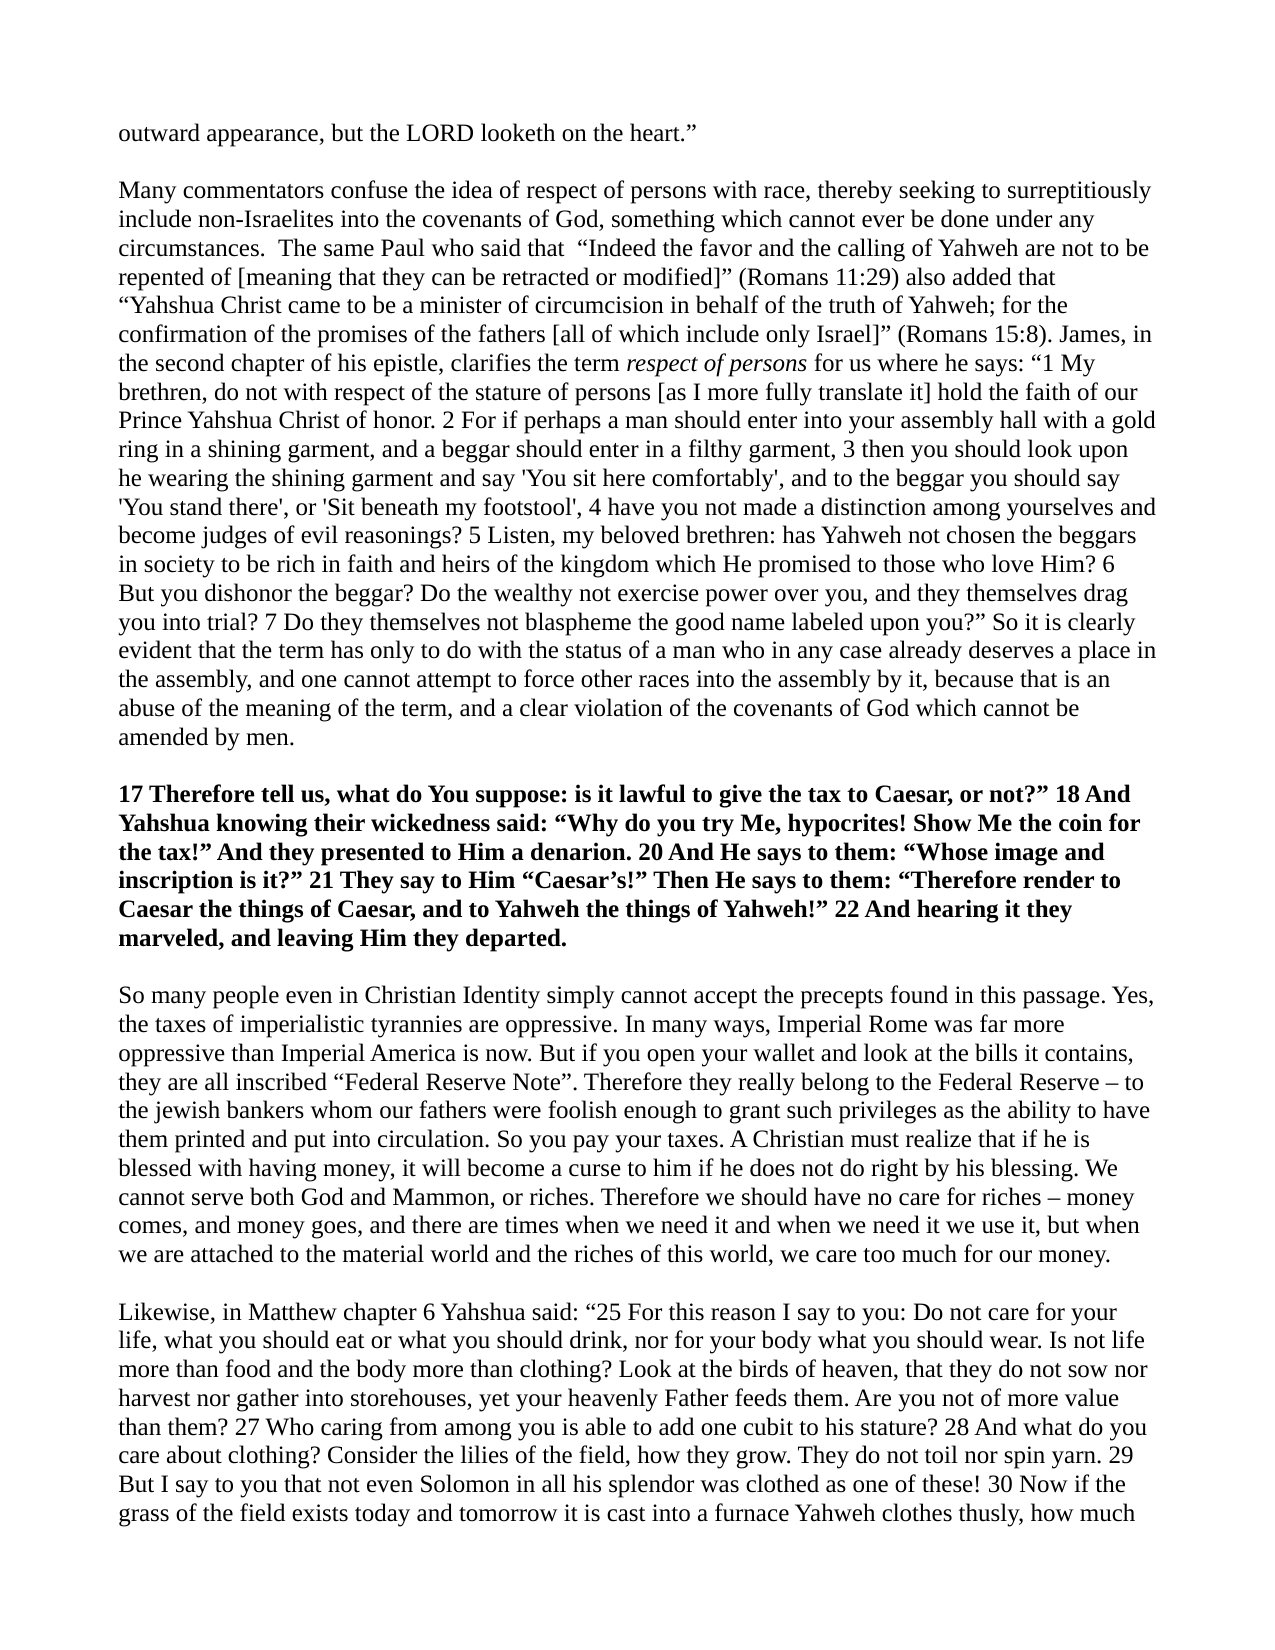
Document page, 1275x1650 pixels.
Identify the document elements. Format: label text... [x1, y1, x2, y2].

text outward appearance, but the LORD looketh on the heart.” [118, 118, 1157, 147]
text So many people even in Christian Identity simply cannot accept the precepts found in this passage. Yes, the taxes of imperialistic tyrannies are oppressive. In many ways, Imperial Rome was far more oppressive than Imperial America is now. But if you open your wallet and look at the bills it contains, they are all inscribed “Federal Reserve Note”. Therefore they really belong to the Federal Reserve – to the jewish bankers whom our fathers were foolish enough to grant such privileges as the ability to have them printed and put into circulation. So you pay your taxes. A Christian must realize that if he is blessed with having money, it will become a curse to him if he does not do right by his blessing. We cannot serve both God and Mammon, or riches. Therefore we should have no care for riches – money comes, and money goes, and there are times when we need it and when we need it we use it, but when we are attached to the material world and the riches of this world, we care too much for our money. [118, 981, 1157, 1268]
text Many commentators confuse the idea of respect of persons with race, thereby seeking to surreptitiously include non-Israelites into the covenants of God, something which cannot ever be done under any circumstances. The same Paul who said that “Indeed the favor and the calling of Yahweh are not to be repented of [meaning that they can be retracted or modified]” (Romans 11:29) also added that “Yahshua Christ came to be a minister of circumcision in behalf of the truth of Yahweh; for the confirmation of the promises of the fathers [all of which include only Israel]” (Romans 15:8). James, in the second chapter of his epistle, clarifies the term respect of persons for us where he says: “1 My brethren, do not with respect of the stature of persons [as I more fully translate it] hold the faith of our Prince Yahshua Christ of honor. 2 For if perhaps a man should enter into your assembly hall with a gold ring in a shining garment, and a beggar should enter in a filthy garment, 3 then you should look upon he wearing the shining garment and say 'You sit here comfortably', and to the beggar you should say 'You stand there', or 'Sit beneath my footstool', 4 have you not made a distinction among yourselves and become judges of evil reasonings? 5 Listen, my beloved brethren: has Yahweh not chosen the beggars in society to be rich in faith and heirs of the kingdom which He promised to those who love Him? 6 But you dishonor the beggar? Do the wealthy not exercise power over you, and they themselves drag you into trial? 7 Do they themselves not blaspheme the good name labeled upon you?” So it is clearly evident that the term has only to do with the status of a man who in any case already deserves a place in the assembly, and one cannot attempt to force other races into the assembly by it, because that is an abuse of the meaning of the term, and a clear violation of the covenants of God which cannot be amended by men. [118, 176, 1157, 751]
text Likewise, in Matthew chapter 6 Yahshua said: “25 For this reason I say to you: Do not care for your life, what you should eat or what you should drink, nor for your body what you should wear. Is not life more than food and the body more than clothing? Look at the birds of heaven, that they do not sow nor harvest nor gather into storehouses, yet your heavenly Father feeds them. Are you not of more value than them? 27 Who caring from among you is able to add one cubit to his stature? 28 And what do you care about clothing? Consider the lilies of the field, how they grow. They do not toil nor spin yarn. 29 But I say to you that not even Solomon in all his splendor was clothed as one of these! 30 Now if the grass of the field exists today and tomorrow it is cast into a furnace Yahweh clothes thusly, how much [118, 1297, 1157, 1527]
text 17 Therefore tell us, what do You suppose: is it lawful to give the tax to Caesar, or not?” 18 And Yahshua knowing their wickedness said: “Why do you try Me, hypocrites! Show Me the coin for the tax!” And they presented to Him a denarion. 20 And He says to them: “Whose image and inscription is it?” 21 They say to Him “Caesar’s!” Then He says to them: “Therefore render to Caesar the things of Caesar, and to Yahweh the things of Yahweh!” 22 And hearing it they marveled, and leaving Him they departed. [118, 779, 1157, 952]
